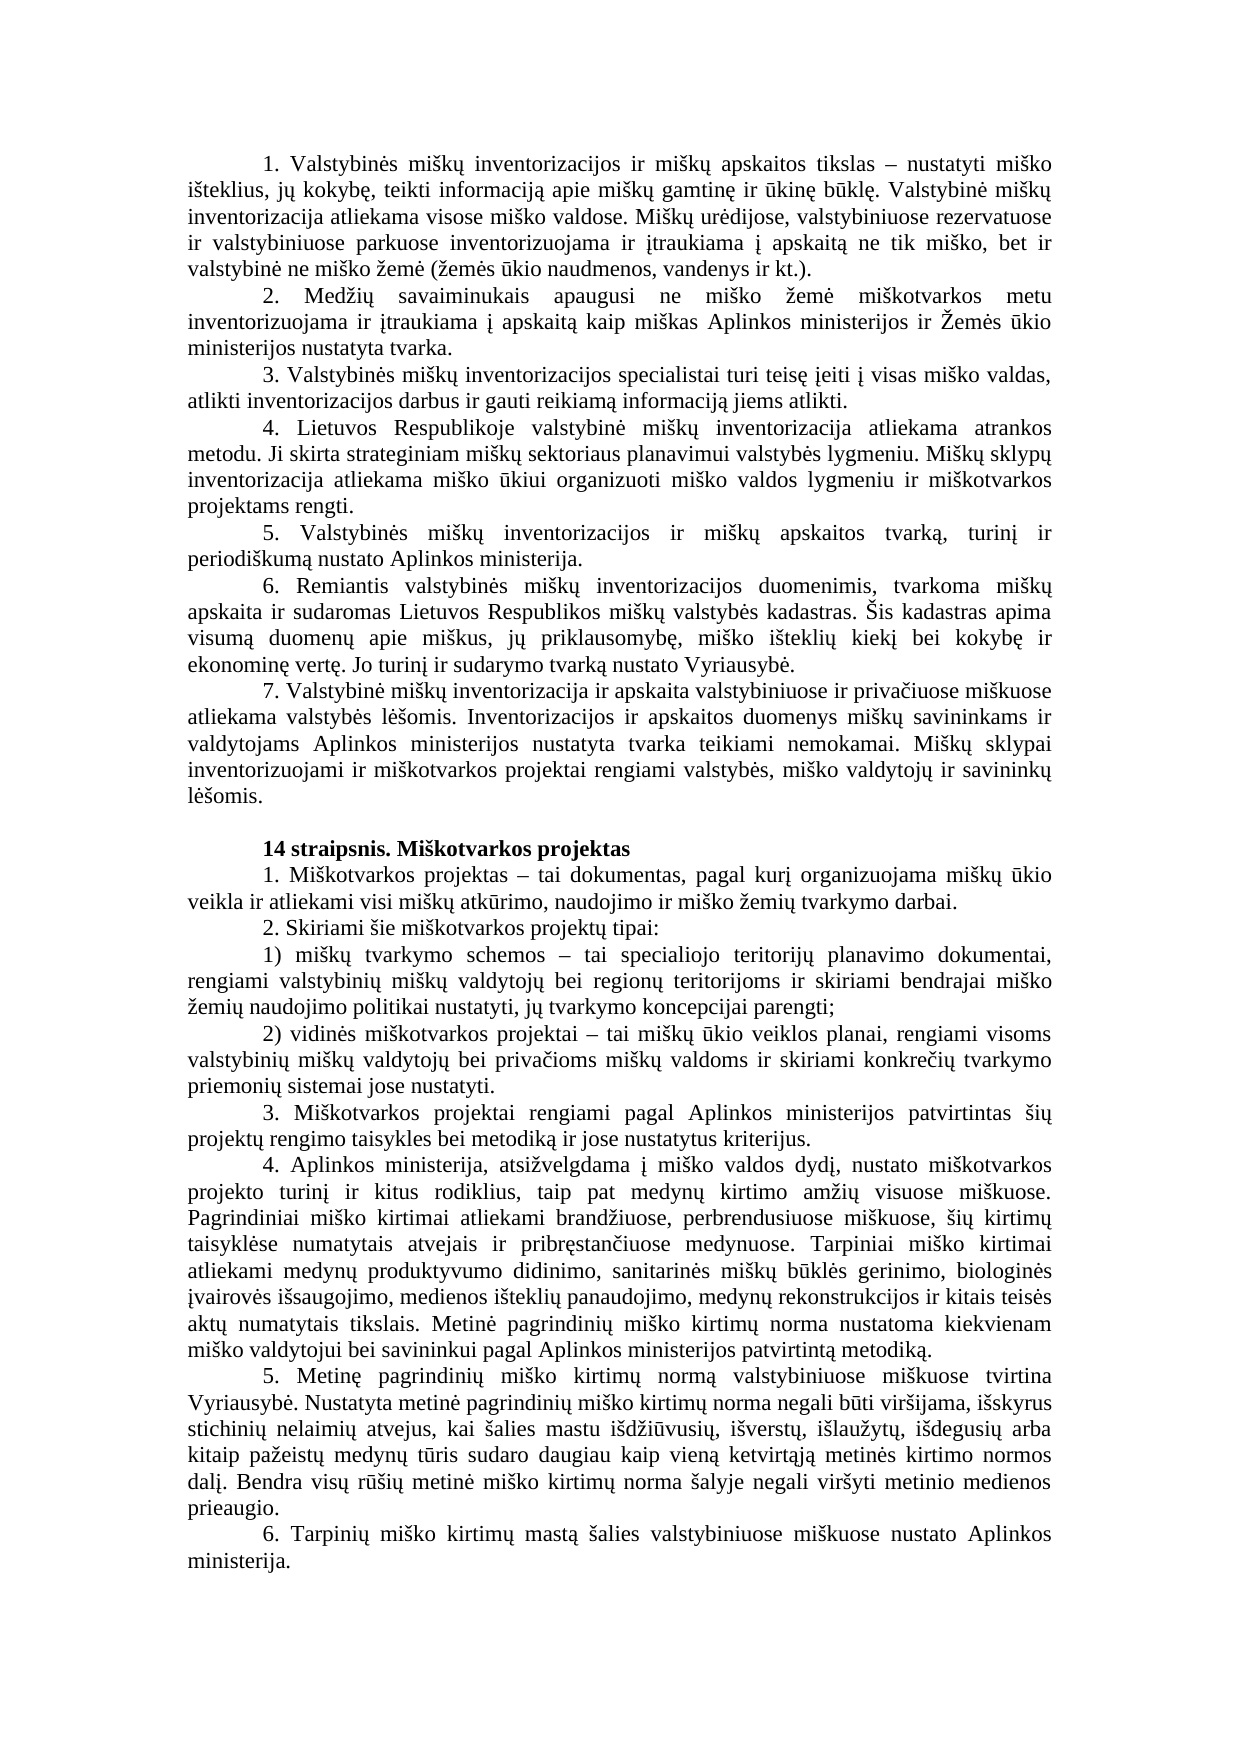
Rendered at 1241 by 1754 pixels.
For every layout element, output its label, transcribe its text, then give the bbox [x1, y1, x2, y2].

text 5. Valstybinės miškų inventorizacijos ir miškų apskaitos tvarką, turinį ir periodiškumą nustato Aplinkos ministerija. [187, 519, 1053, 572]
text 3. Valstybinės miškų inventorizacijos specialistai turi teisę įeiti į visas miško valdas, atlikti inventorizacijos darbus ir gauti reikiamą informaciją jiems atlikti. [187, 361, 1053, 413]
text 1. Valstybinės miškų inventorizacijos ir miškų apskaitos tikslas – nustatyti miško išteklius, jų kokybę, teikti informaciją apie miškų gamtinę ir ūkinę būklę. Valstybinė miškų inventorizacija atliekama visose miško valdose. Miškų urėdijose, valstybiniuose rezervatuose ir valstybiniuose parkuose inventorizuojama ir įtraukiama į apskaitą ne tik miško, bet ir valstybinė ne miško žemė (žemės ūkio naudmenos, vandenys ir kt.). [187, 150, 1053, 282]
text 1. Miškotvarkos projektas – tai dokumentas, pagal kurį organizuojama miškų ūkio veikla ir atliekami visi miškų atkūrimo, naudojimo ir miško žemių tvarkymo darbai. [187, 862, 1053, 914]
text 5. Metinę pagrindinių miško kirtimų normą valstybiniuose miškuose tvirtina Vyriausybė. Nustatyta metinė pagrindinių miško kirtimų norma negali būti viršijama, išskyrus stichinių nelaimių atvejus, kai šalies mastu išdžiūvusių, išverstų, išlaužytų, išdegusių arba kitaip pažeistų medynų tūris sudaro daugiau kaip vieną ketvirtąją metinės kirtimo normos dalį. Bendra visų rūšių metinė miško kirtimų norma šalyje negali viršyti metinio medienos prieaugio. [187, 1362, 1053, 1520]
text 6. Tarpinių miško kirtimų mastą šalies valstybiniuose miškuose nustato Aplinkos ministerija. [187, 1520, 1053, 1573]
text 3. Miškotvarkos projektai rengiami pagal Aplinkos ministerijos patvirtintas šių projektų rengimo taisykles bei metodiką ir jose nustatytus kriterijus. [187, 1099, 1053, 1151]
text 6. Remiantis valstybinės miškų inventorizacijos duomenimis, tvarkoma miškų apskaita ir sudaromas Lietuvos Respublikos miškų valstybės kadastras. Šis kadastras apima visumą duomenų apie miškus, jų priklausomybę, miško išteklių kiekį bei kokybę ir ekonominę vertę. Jo turinį ir sudarymo tvarką nustato Vyriausybė. [187, 572, 1053, 677]
text 1) miškų tvarkymo schemos – tai specialiojo teritorijų planavimo dokumentai, rengiami valstybinių miškų valdytojų bei regionų teritorijoms ir skiriami bendrajai miško žemių naudojimo politikai nustatyti, jų tvarkymo koncepcijai parengti; [187, 941, 1053, 1020]
text 2. Skiriami šie miškotvarkos projektų tipai: [187, 914, 1053, 941]
text 4. Aplinkos ministerija, atsižvelgdama į miško valdos dydį, nustato miškotvarkos projekto turinį ir kitus rodiklius, taip pat medynų kirtimo amžių visuose miškuose. Pagrindiniai miško kirtimai atliekami brandžiuose, perbrendusiuose miškuose, šių kirtimų taisyklėse numatytais atvejais ir pribręstančiuose medynuose. Tarpiniai miško kirtimai atliekami medynų produktyvumo didinimo, sanitarinės miškų būklės gerinimo, biologinės įvairovės išsaugojimo, medienos išteklių panaudojimo, medynų rekonstrukcijos ir kitais teisės aktų numatytais tikslais. Metinė pagrindinių miško kirtimų norma nustatoma kiekvienam miško valdytojui bei savininkui pagal Aplinkos ministerijos patvirtintą metodiką. [187, 1151, 1053, 1362]
text 14 straipsnis. Miškotvarkos projektas [187, 835, 1053, 862]
text 2) vidinės miškotvarkos projektai – tai miškų ūkio veiklos planai, rengiami visoms valstybinių miškų valdytojų bei privačioms miškų valdoms ir skiriami konkrečių tvarkymo priemonių sistemai jose nustatyti. [187, 1020, 1053, 1099]
text 7. Valstybinė miškų inventorizacija ir apskaita valstybiniuose ir privačiuose miškuose atliekama valstybės lėšomis. Inventorizacijos ir apskaitos duomenys miškų savininkams ir valdytojams Aplinkos ministerijos nustatyta tvarka teikiami nemokamai. Miškų sklypai inventorizuojami ir miškotvarkos projektai rengiami valstybės, miško valdytojų ir savininkų lėšomis. [187, 677, 1053, 809]
text 2. Medžių savaiminukais apaugusi ne miško žemė miškotvarkos metu inventorizuojama ir įtraukiama į apskaitą kaip miškas Aplinkos ministerijos ir Žemės ūkio ministerijos nustatyta tvarka. [187, 282, 1053, 361]
text 4. Lietuvos Respublikoje valstybinė miškų inventorizacija atliekama atrankos metodu. Ji skirta strateginiam miškų sektoriaus planavimui valstybės lygmeniu. Miškų sklypų inventorizacija atliekama miško ūkiui organizuoti miško valdos lygmeniu ir miškotvarkos projektams rengti. [187, 413, 1053, 519]
